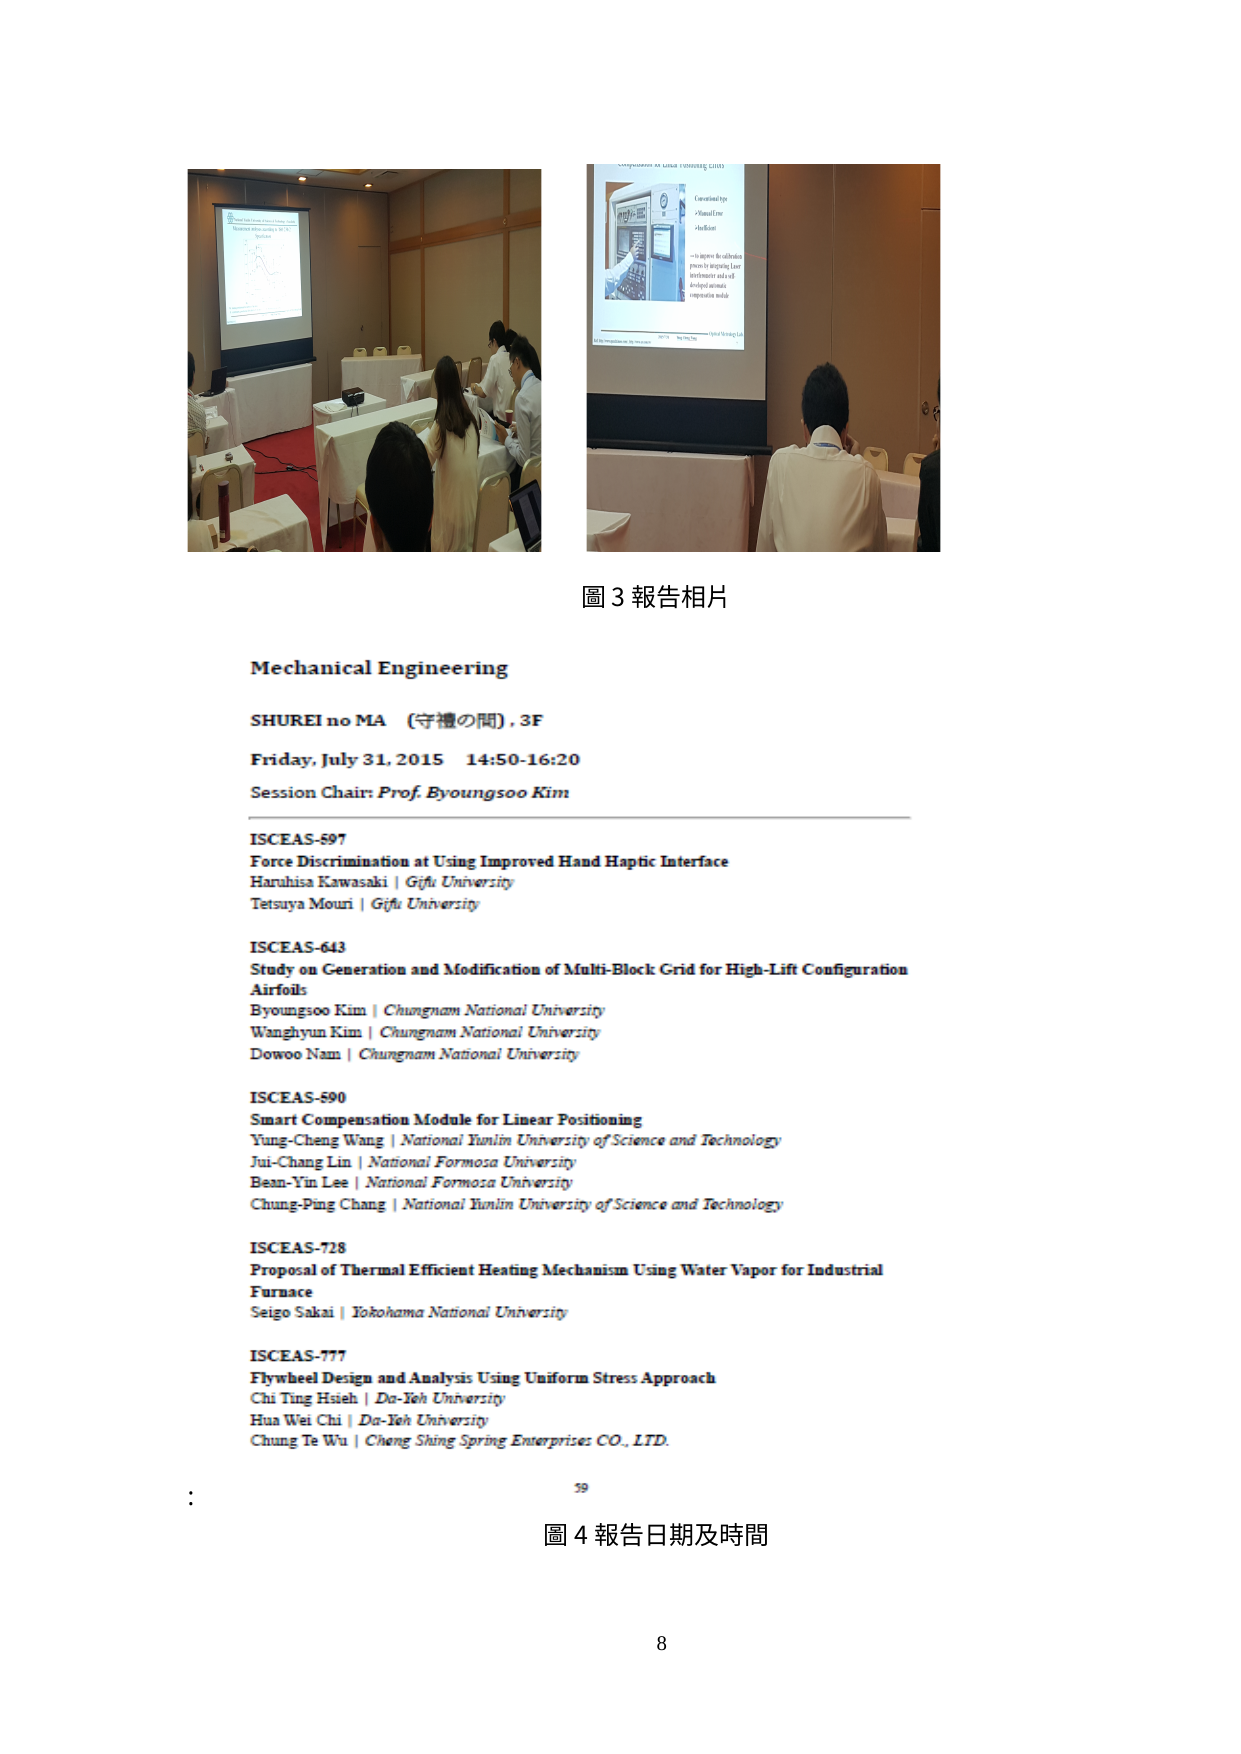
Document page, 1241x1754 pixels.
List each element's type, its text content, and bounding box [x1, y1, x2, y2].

text 圖 4 報告日期及時間 [187, 1514, 1125, 1552]
picture [586, 164, 941, 552]
text 圖3 報告相片 [187, 577, 1125, 614]
text : [187, 652, 1125, 1514]
picture [187, 169, 542, 552]
